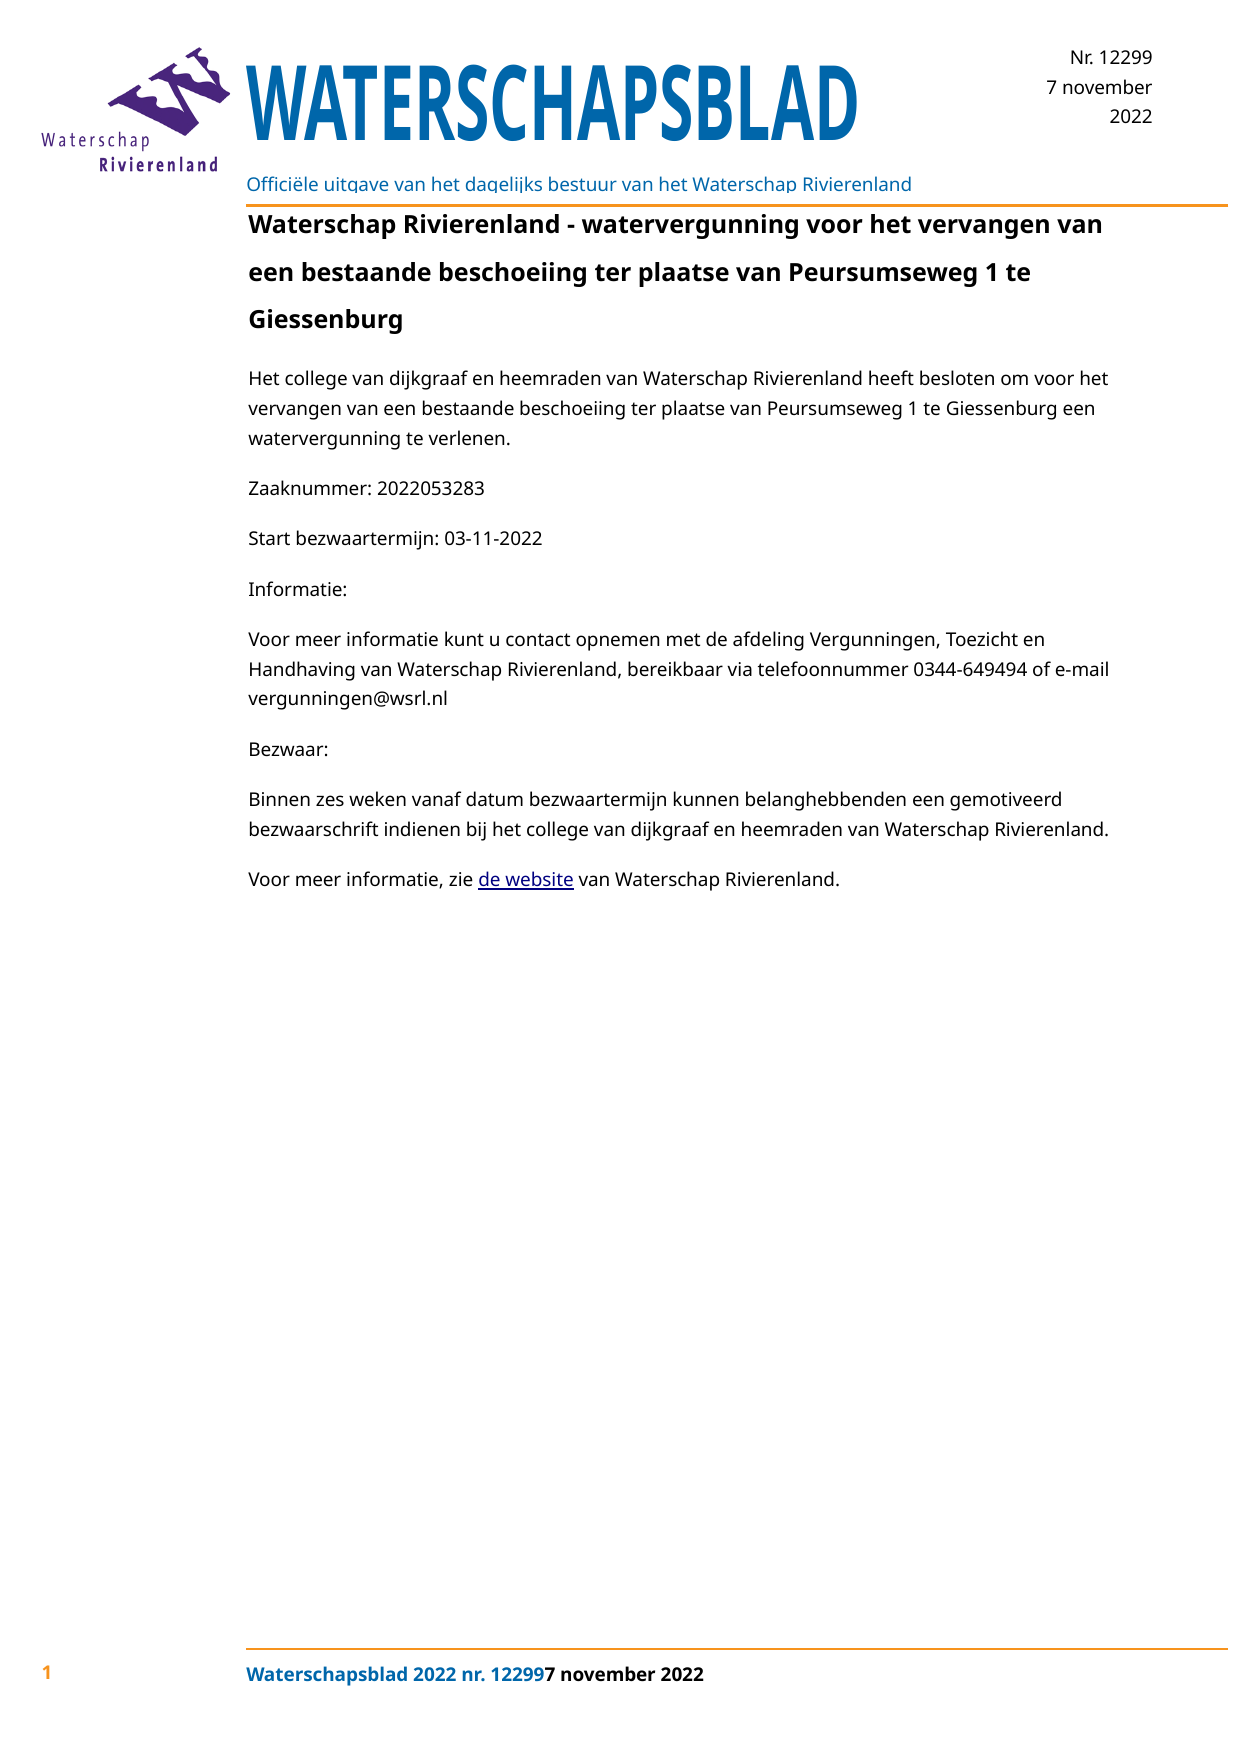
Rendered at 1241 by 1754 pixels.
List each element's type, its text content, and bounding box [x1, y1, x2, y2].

text Het college van dijkgraaf en heemraden van Waterschap Rivierenland heeft besloten om voor het vervangen van een bestaande beschoeiing ter plaatse van Peursumseweg 1 te Giessenburg een watervergunning te verlenen. [248, 366, 1152, 450]
text Bezwaar: [248, 736, 1152, 762]
text Start bezwaartermijn: 03-11-2022 [248, 526, 1152, 551]
text Binnen zes weken vanaf datum bezwaartermijn kunnen belanghebbenden een gemotiveerd bezwaarschrift indienen bij het college van dijkgraaf en heemraden van Waterschap Rivierenland. [248, 786, 1152, 842]
text Informatie: [248, 576, 1152, 602]
text Waterschap Rivierenland - watervergunning voor het vervangen van een bestaande beschoeiing ter plaatse van Peursumseweg 1 te Giessenburg [248, 207, 1152, 336]
text Voor meer informatie, zie de website van Waterschap Rivierenland. [248, 866, 1152, 892]
picture [41, 47, 231, 172]
text Zaaknummer: 2022053283 [248, 475, 1152, 501]
text Voor meer informatie kunt u contact opnemen met de afdeling Vergunningen, Toezicht en Handhaving van Waterschap Rivierenland, bereikbaar via telefoonnummer 0344-649494 of e-mail vergunningen@wsrl.nl [248, 626, 1152, 711]
